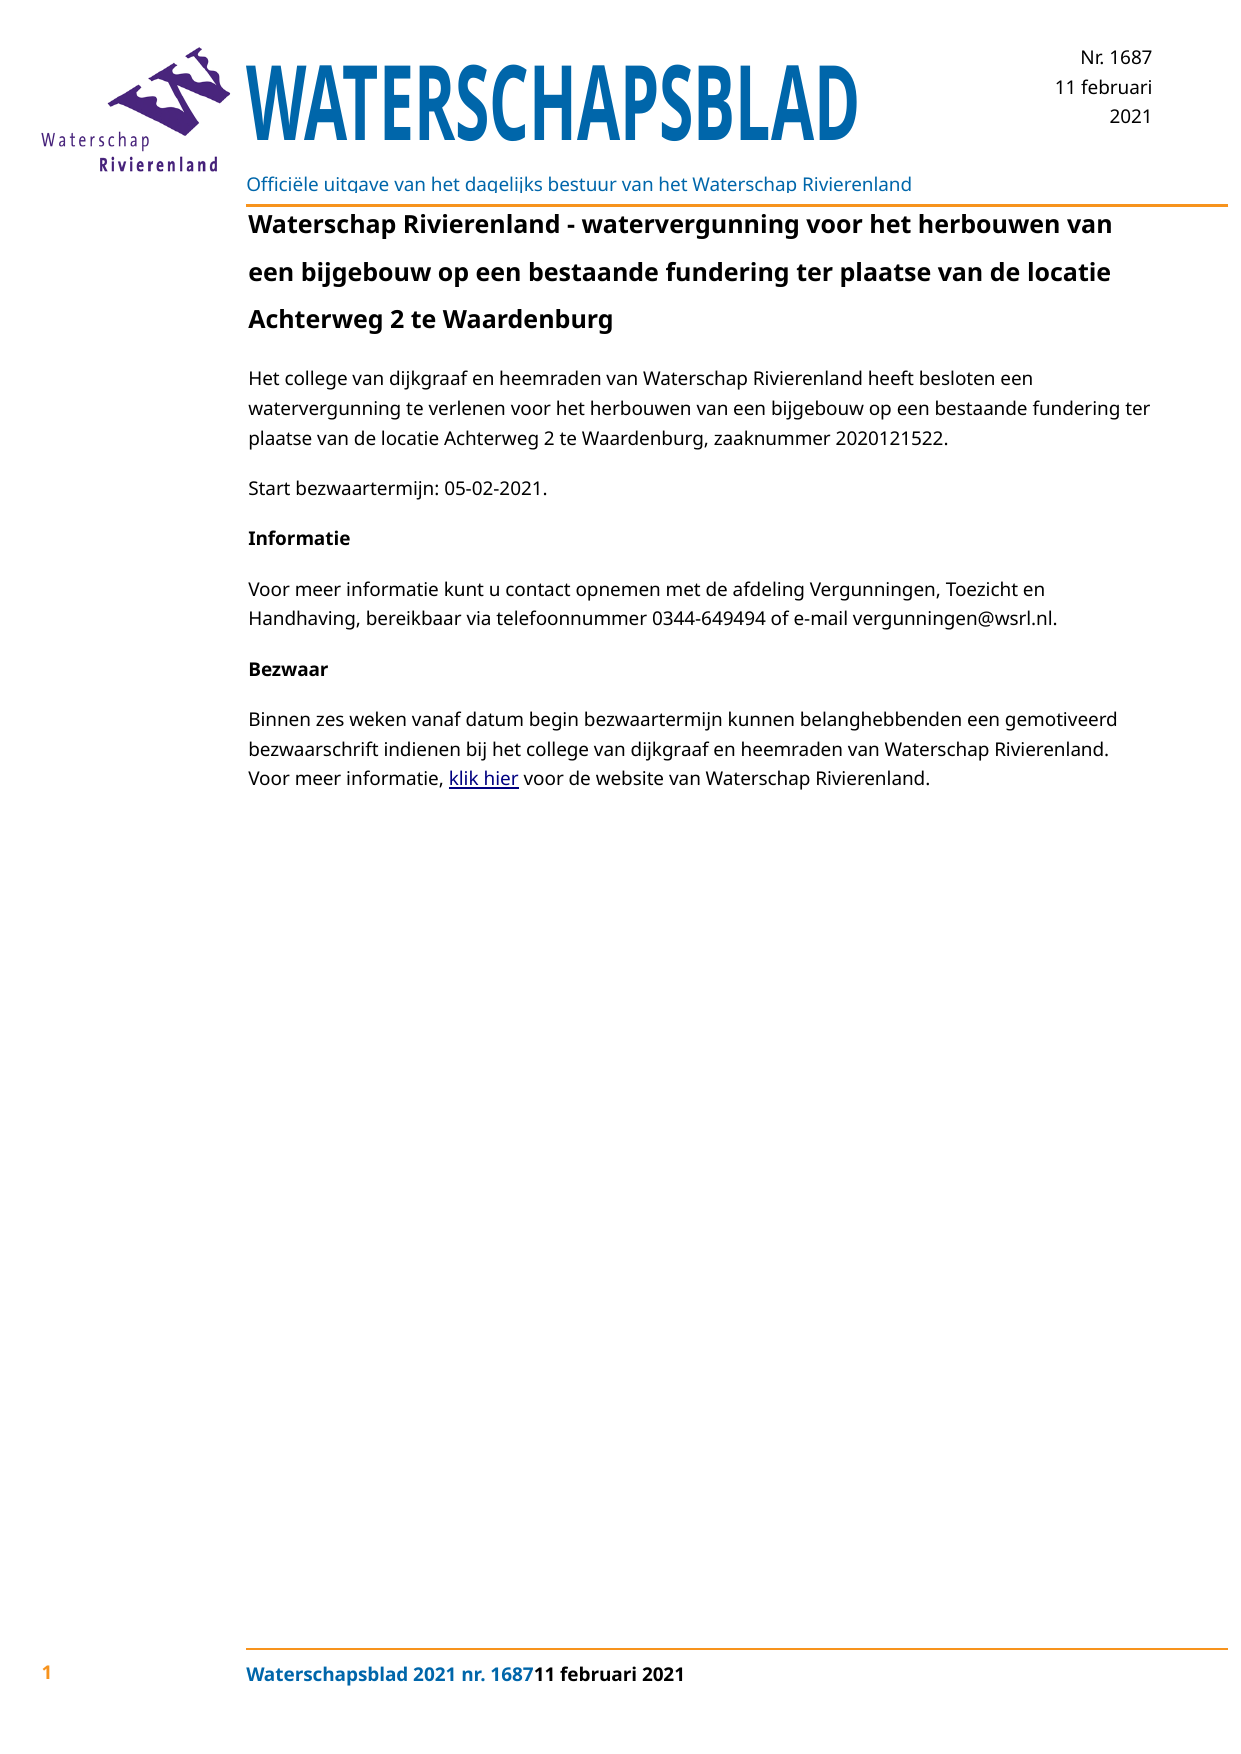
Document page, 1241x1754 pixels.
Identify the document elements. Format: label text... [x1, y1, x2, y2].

picture [41, 47, 231, 172]
text Voor meer informatie kunt u contact opnemen met de afdeling Vergunningen, Toezicht en Handhaving, bereikbaar via telefoonnummer 0344-649494 of e-mail vergunningen@wsrl.nl. [248, 576, 1152, 631]
text Bezwaar [248, 656, 1152, 682]
text Het college van dijkgraaf en heemraden van Waterschap Rivierenland heeft besloten een watervergunning te verlenen voor het herbouwen van een bijgebouw op een bestaande fundering ter plaatse van de locatie Achterweg 2 te Waardenburg, zaaknummer 2020121522. [248, 366, 1152, 450]
text Binnen zes weken vanaf datum begin bezwaartermijn kunnen belanghebbenden een gemotiveerd bezwaarschrift indienen bij het college van dijkgraaf en heemraden van Waterschap Rivierenland. Voor meer informatie, klik hier voor de website van Waterschap Rivierenland. [248, 706, 1152, 791]
text Waterschap Rivierenland - watervergunning voor het herbouwen van een bijgebouw op een bestaande fundering ter plaatse van de locatie Achterweg 2 te Waardenburg [248, 207, 1152, 336]
text Informatie [248, 526, 1152, 551]
text Start bezwaartermijn: 05-02-2021. [248, 475, 1152, 501]
